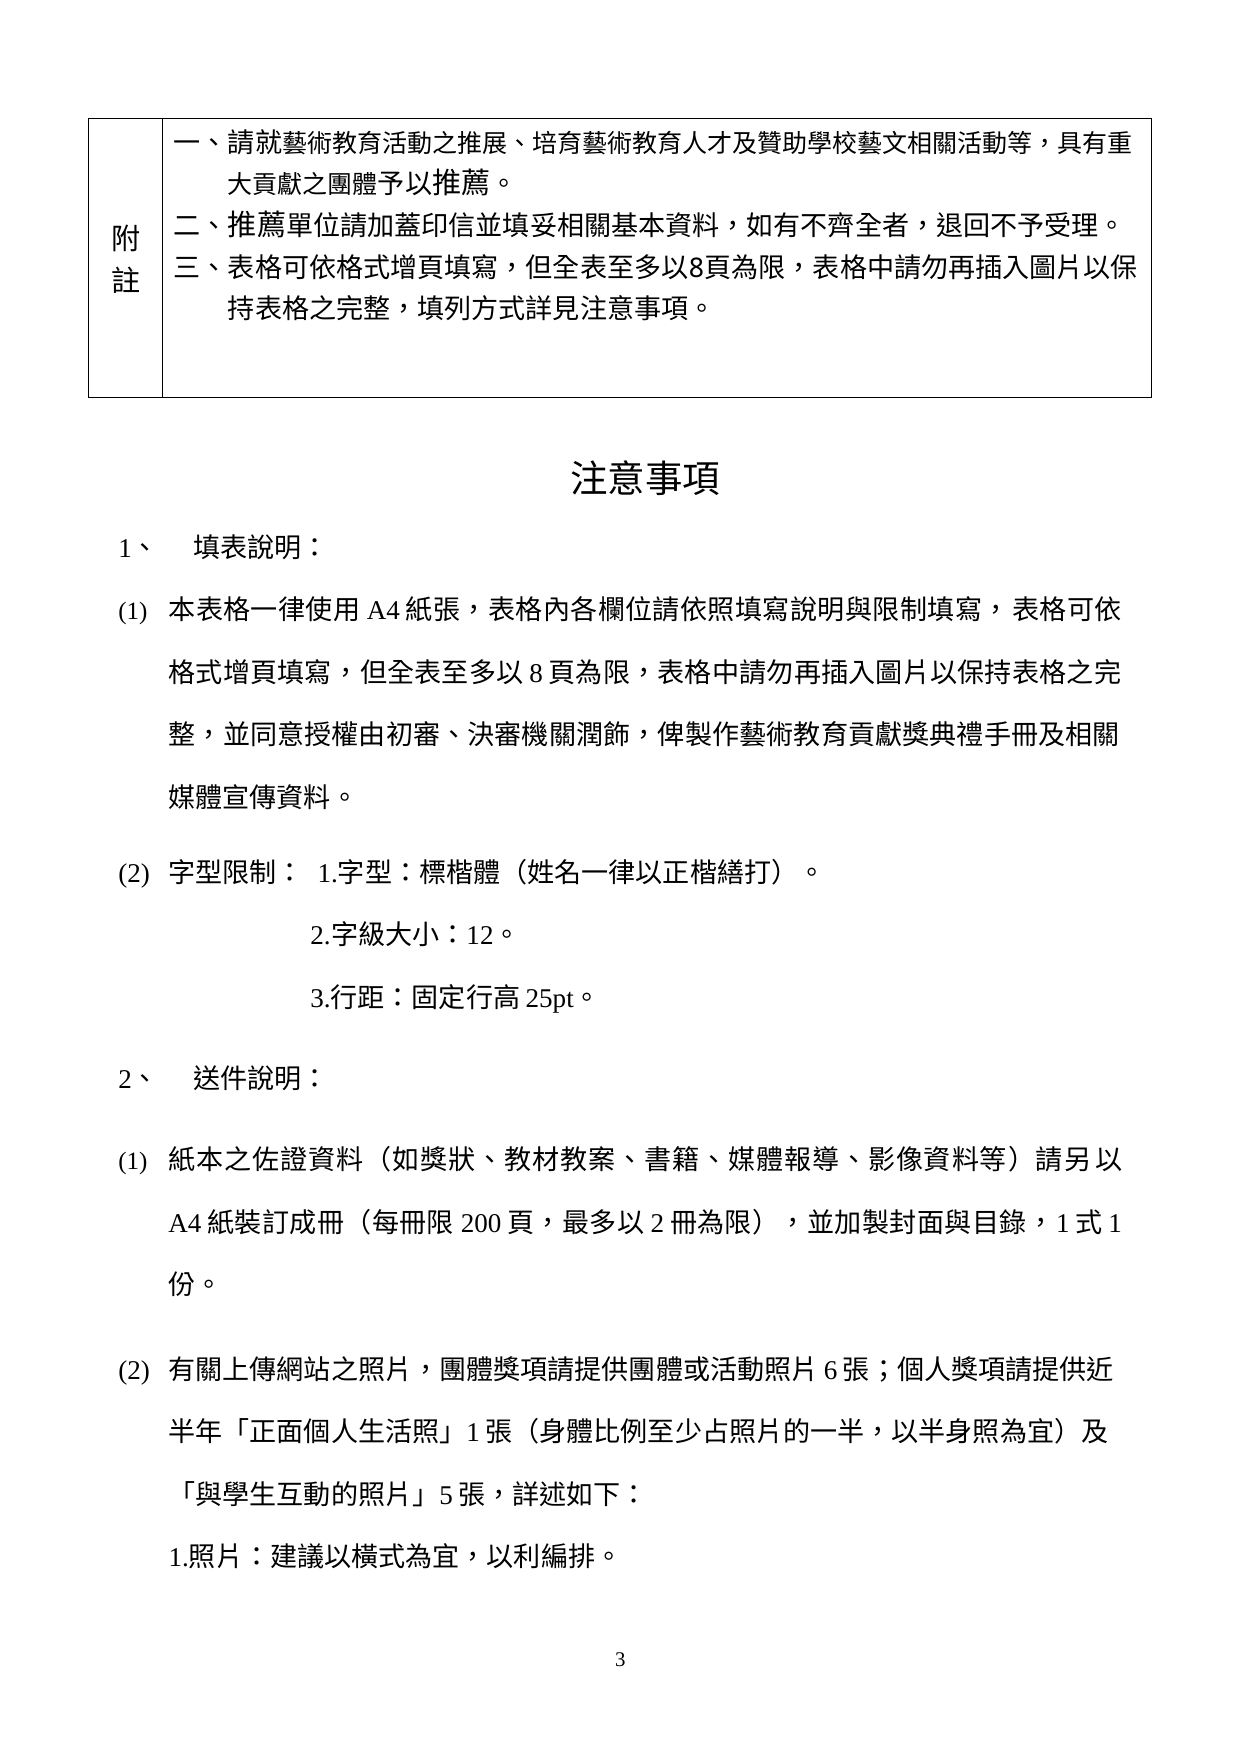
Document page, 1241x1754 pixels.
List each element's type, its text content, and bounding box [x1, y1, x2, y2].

list 字型限制： 1.字型：標楷體（姓名一律以正楷繕打）。 [118, 829, 1122, 891]
text 1.照片：建議以橫式為宜，以利編排。 [168, 1513, 1122, 1576]
text 注意事項 [118, 449, 1172, 504]
list 送件說明： [118, 1035, 1122, 1097]
list 有關上傳網站之照片，團體獎項請提供團體或活動照片6張；個人獎項請提供近半年「正面個人生活照」1張（身體比例至少占照片的一半，以半身照為宜）及「與學生互動的照片」5張，詳述如下： [118, 1326, 1122, 1513]
list 填表說明： [118, 504, 1122, 566]
table_cell 一、請就藝術教育活動之推展、培育藝術教育人才及贊助學校藝文相關活動等，具有重大貢獻之團體予以推薦。 二、推薦單位請加蓋印信並填妥相關基本資料，如有不齊全者，退回不予受理。 三、表格可依格式增頁填寫，但全表至多以8頁為限，表格中請勿再插入圖片以保持表格之完整，填列方式詳見注意事項。 [163, 119, 1151, 397]
list 本表格一律使用A4紙張，表格內各欄位請依照填寫說明與限制填寫，表格可依格式增頁填寫，但全表至多以8頁為限，表格中請勿再插入圖片以保持表格之完整，並同意授權由初審、決審機關潤飾，俾製作藝術教育貢獻獎典禮手冊及相關媒體宣傳資料。 [118, 566, 1122, 816]
list 紙本之佐證資料（如獎狀、教材教案、書籍、媒體報導、影像資料等）請另以A4紙裝訂成冊（每冊限200頁，最多以2冊為限），並加製封面與目錄，1式1份。 [118, 1116, 1122, 1304]
text 2.字級大小：12。 [168, 891, 1122, 954]
text 3.行距：固定行高25pt。 [168, 954, 1122, 1016]
table_cell 附註 [89, 119, 162, 397]
